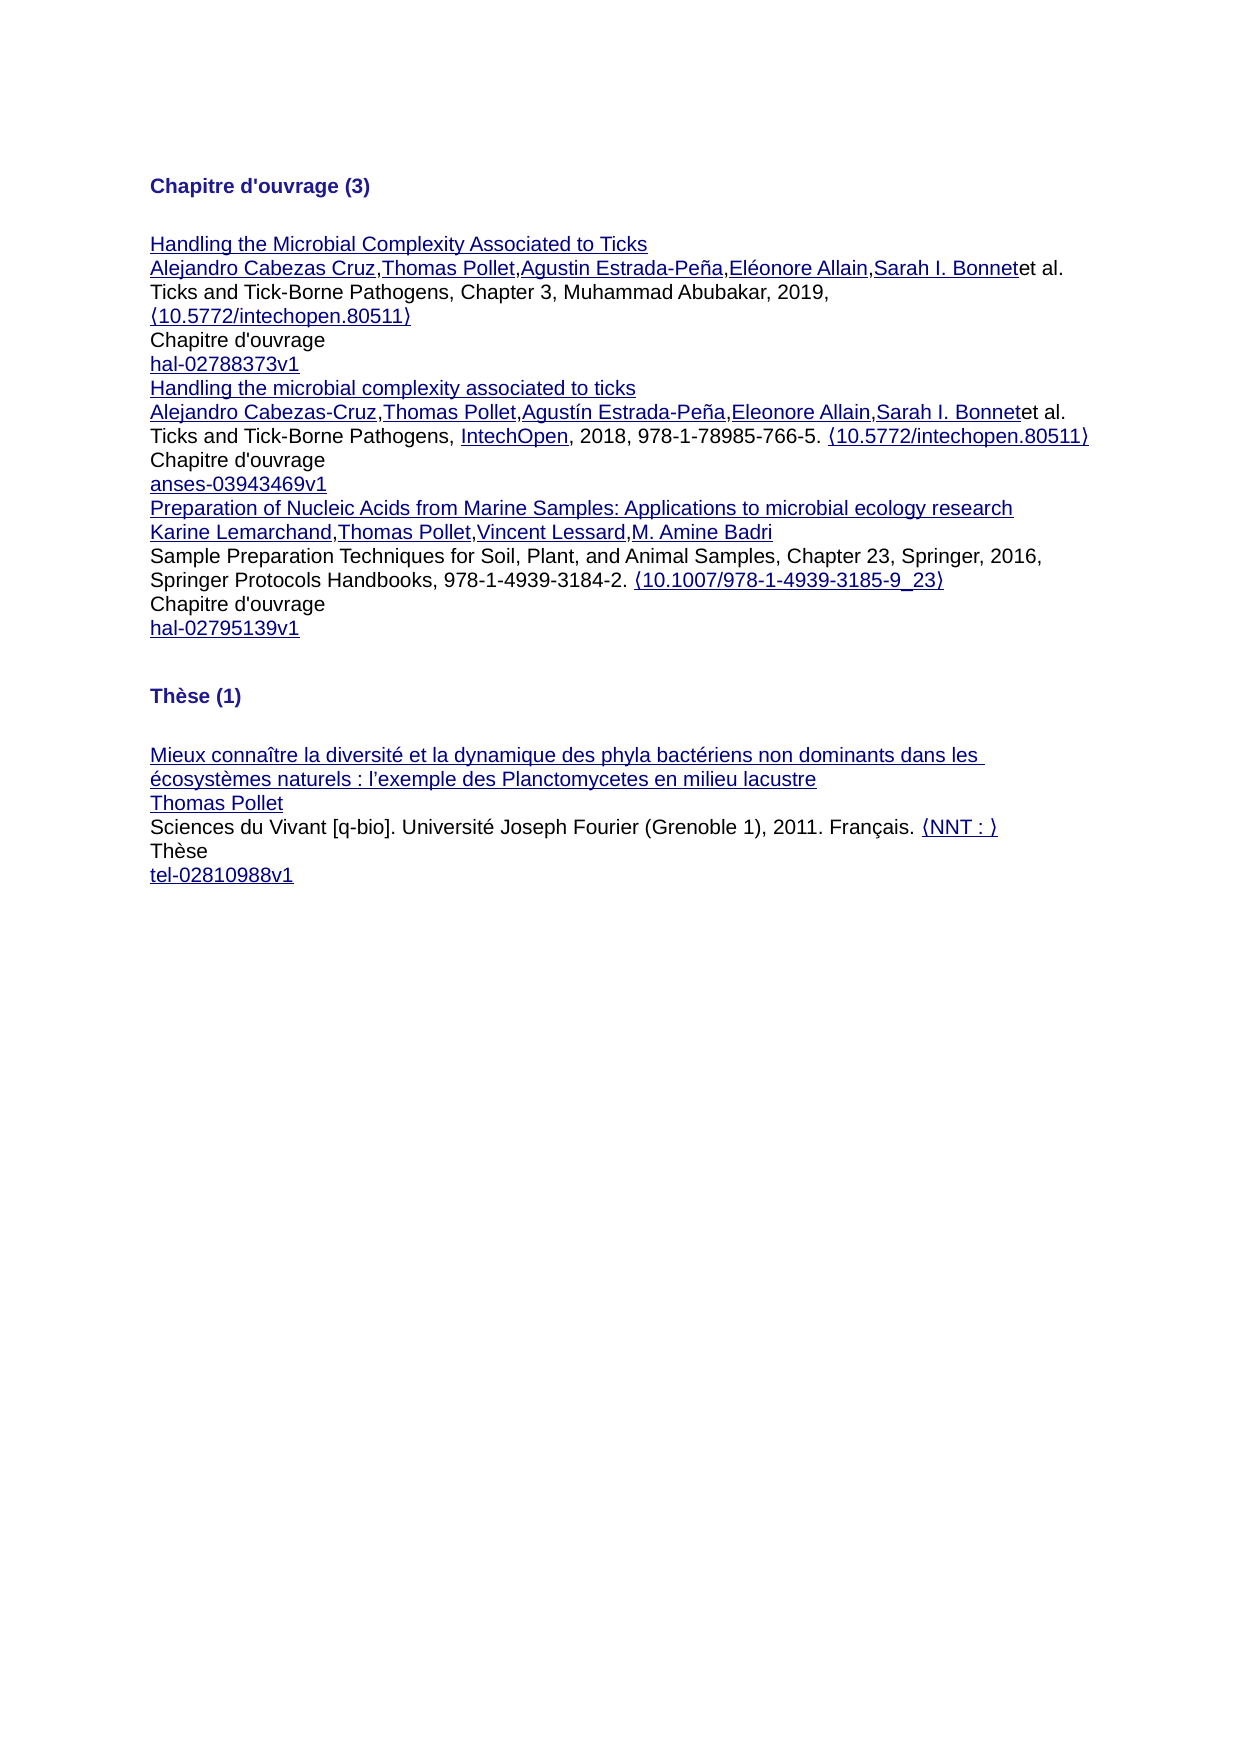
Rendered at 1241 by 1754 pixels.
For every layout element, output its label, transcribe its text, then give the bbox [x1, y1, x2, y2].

table_cell Preparation of Nucleic Acids from Marine Samples: Applications to microbial ecology research Karine Lemarchand,Thomas Pollet,Vincent Lessard,M. Amine Badri Sample Preparation Techniques for Soil, Plant, and Animal Samples, Chapter 23, Springer, 2016, Springer Protocols Handbooks, 978-1-4939-3184-2. ⟨10.1007/978-1-4939-3185-9_23⟩ Chapitre d'ouvrage hal-02795139v1 [150, 496, 1090, 639]
table_cell Handling the microbial complexity associated to ticks Alejandro Cabezas-Cruz,Thomas Pollet,Agustín Estrada-Peña,Eleonore Allain,Sarah I. Bonnetet al. Ticks and Tick-Borne Pathogens, IntechOpen, 2018, 978-1-78985-766-5. ⟨10.5772/intechopen.80511⟩ Chapitre d'ouvrage anses-03943469v1 [150, 376, 1090, 496]
subtitle Chapitre d'ouvrage (3) [150, 174, 1090, 198]
table_header Handling the Microbial Complexity Associated to Ticks Alejandro Cabezas Cruz,Thomas Pollet,Agustin Estrada-Peña,Eléonore Allain,Sarah I. Bonnetet al. Ticks and Tick-Borne Pathogens, Chapter 3, Muhammad Abubakar, 2019, ⟨10.5772/intechopen.80511⟩ Chapitre d'ouvrage hal-02788373v1 [150, 232, 1090, 376]
subtitle Thèse (1) [150, 684, 1090, 708]
table_header Mieux connaître la diversité et la dynamique des phyla bactériens non dominants dans les écosystèmes naturels : l’exemple des Planctomycetes en milieu lacustre Thomas Pollet Sciences du Vivant [q-bio]. Université Joseph Fourier (Grenoble 1), 2011. Français. ⟨NNT : ⟩ Thèse tel-02810988v1 [150, 743, 1090, 886]
